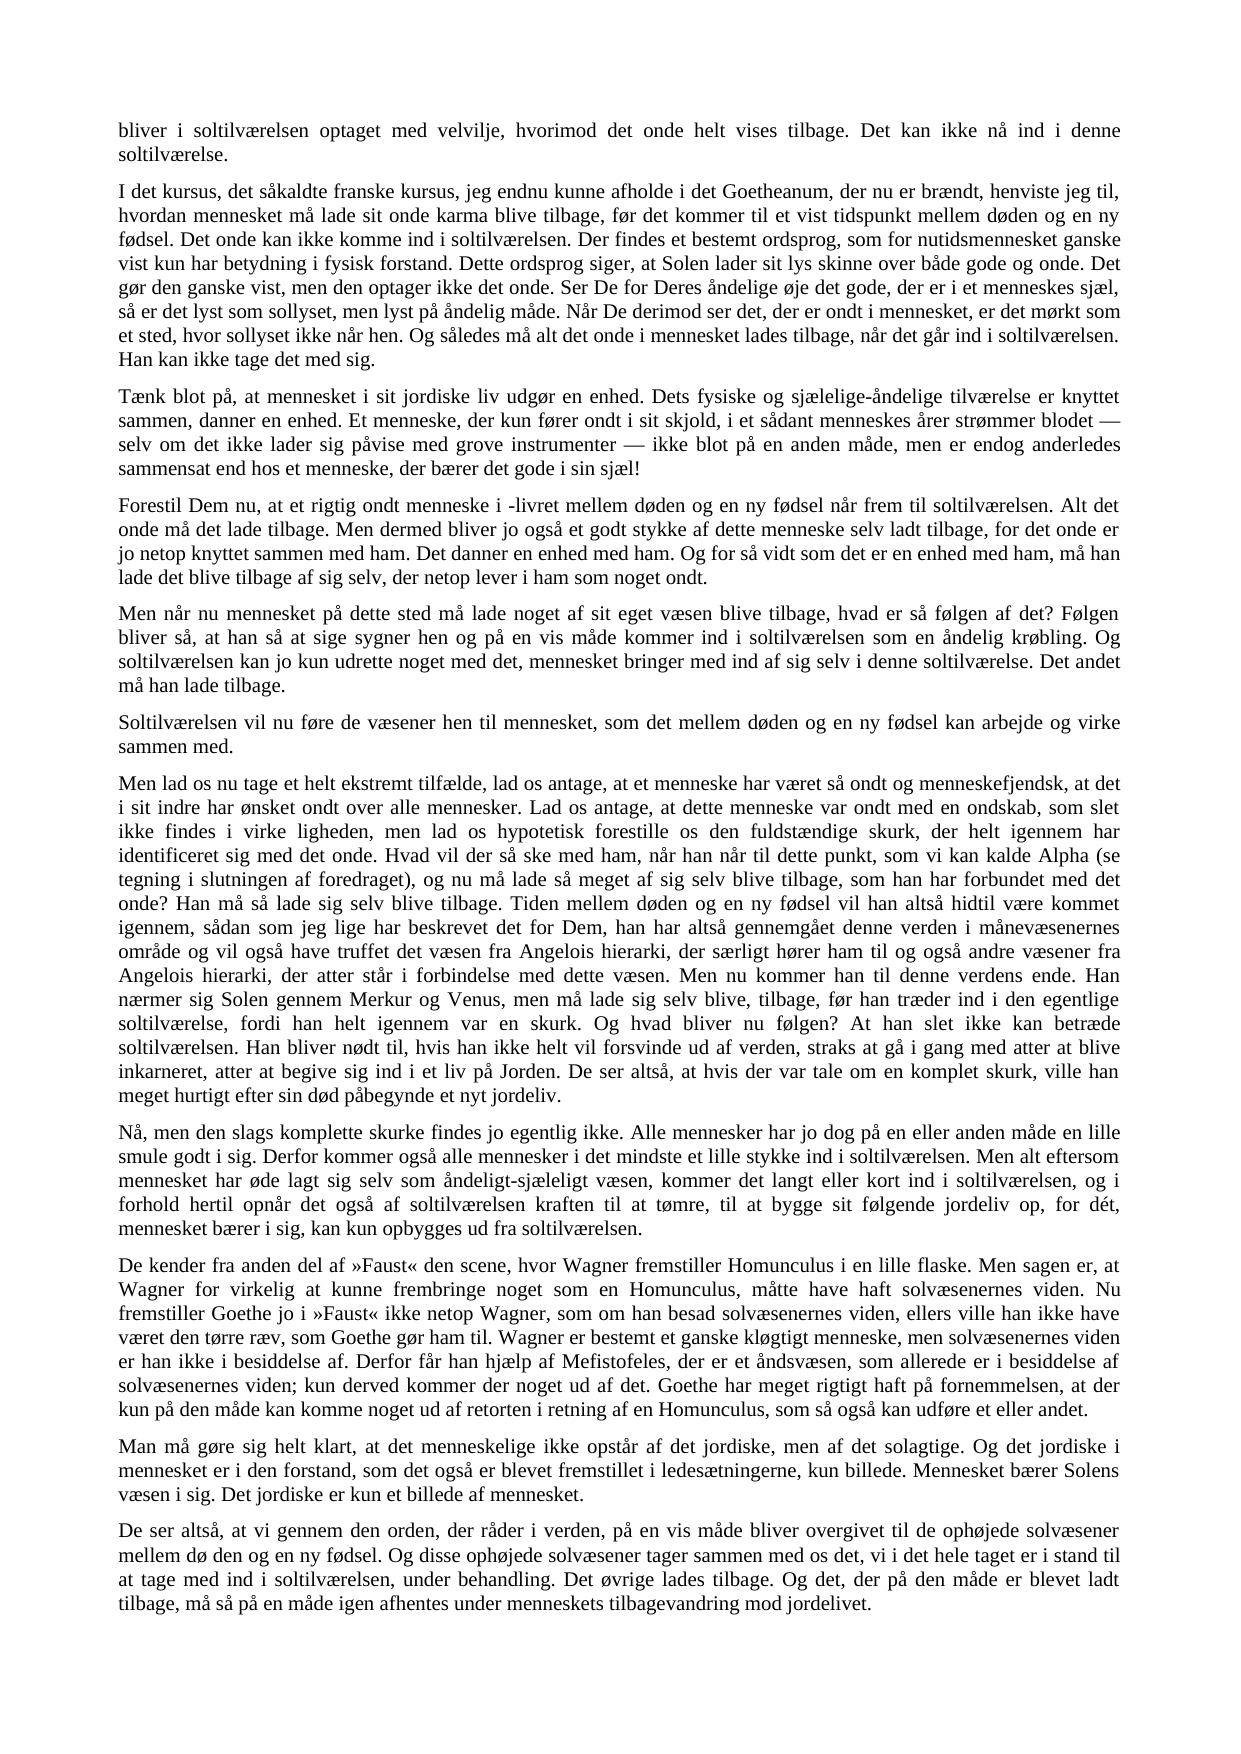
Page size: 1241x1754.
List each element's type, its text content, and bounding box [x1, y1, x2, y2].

text Nå, men den slags komplette skurke findes jo egentlig ikke. Alle mennesker har jo dog på en eller anden måde en lille smule godt i sig. Derfor kommer også alle mennesker i det mindste et lille stykke ind i soltilværelsen. Men alt eftersom mennesket har øde lagt sig selv som åndeligt-sjæleligt væsen, kommer det langt eller kort ind i soltilværelsen, og i forhold hertil opnår det også af soltilværelsen kraften til at tømre, til at bygge sit følgende jordeliv op, for dét, mennesket bærer i sig, kan kun opbygges ud fra soltilværelsen. [118, 1120, 1122, 1240]
text Men lad os nu tage et helt ekstremt tilfælde, lad os antage, at et menneske har været så ondt og menneskefjendsk, at det i sit indre har ønsket ondt over alle mennesker. Lad os antage, at dette menneske var ondt med en ondskab, som slet ikke findes i virke ligheden, men lad os hypotetisk forestille os den fuldstændige skurk, der helt igennem har identificeret sig med det onde. Hvad vil der så ske med ham, når han når til dette punkt, som vi kan kalde Alpha (se tegning i slutningen af foredraget), og nu må lade så meget af sig selv blive tilbage, som han har forbundet med det onde? Han må så lade sig selv blive tilbage. Tiden mellem døden og en ny fødsel vil han altså hidtil være kommet igennem, sådan som jeg lige har beskrevet det for Dem, han har altså gennemgået denne verden i månevæsenernes område og vil også have truffet det væsen fra Angelois hierarki, der særligt hører ham til og også andre væsener fra Angelois hierarki, der atter står i forbindelse med dette væsen. Men nu kommer han til denne verdens ende. Han nærmer sig Solen gennem Merkur og Venus, men må lade sig selv blive, tilbage, før han træder ind i den egentlige soltilværelse, fordi han helt igennem var en skurk. Og hvad bliver nu følgen? At han slet ikke kan betræde soltilværelsen. Han bliver nødt til, hvis han ikke helt vil forsvinde ud af verden, straks at gå i gang med atter at blive inkarneret, atter at begive sig ind i et liv på Jorden. De ser altså, at hvis der var tale om en komplet skurk, ville han meget hurtigt efter sin død påbegynde et nyt jordeliv. [118, 771, 1122, 1107]
text Man må gøre sig helt klart, at det menneskelige ikke opstår af det jordiske, men af det solagtige. Og det jordiske i mennesket er i den forstand, som det også er blevet fremstillet i ledesætningerne, kun billede. Mennesket bærer Solens væsen i sig. Det jordiske er kun et billede af mennesket. [118, 1434, 1122, 1506]
text De ser altså, at vi gennem den orden, der råder i verden, på en vis måde bliver overgivet til de ophøjede solvæsener mellem dø den og en ny fødsel. Og disse ophøjede solvæsener tager sammen med os det, vi i det hele taget er i stand til at tage med ind i soltilværelsen, under behandling. Det øvrige lades tilbage. Og det, der på den måde er blevet ladt tilbage, må så på en måde igen afhentes under menneskets tilbagevandring mod jordelivet. [118, 1518, 1122, 1615]
text Forestil Dem nu, at et rigtig ondt menneske i -livret mellem døden og en ny fødsel når frem til soltilværelsen. Alt det onde må det lade tilbage. Men dermed bliver jo også et godt stykke af dette menneske selv ladt tilbage, for det onde er jo netop knyttet sammen med ham. Det danner en enhed med ham. Og for så vidt som det er en enhed med ham, må han lade det blive tilbage af sig selv, der netop lever i ham som noget ondt. [118, 492, 1122, 589]
text Tænk blot på, at mennesket i sit jordiske liv udgør en enhed. Dets fysiske og sjælelige-åndelige tilværelse er knyttet sammen, danner en enhed. Et menneske, der kun fører ondt i sit skjold, i et sådant menneskes årer strømmer blodet — selv om det ikke lader sig påvise med grove instrumenter — ikke blot på en anden måde, men er endog anderledes sammensat end hos et menneske, der bærer det gode i sin sjæl! [118, 384, 1122, 480]
text bliver i soltilværelsen optaget med velvilje, hvorimod det onde helt vises tilbage. Det kan ikke nå ind i denne soltilværelse. [118, 118, 1122, 166]
text Men når nu mennesket på dette sted må lade noget af sit eget væsen blive tilbage, hvad er så følgen af det? Følgen bliver så, at han så at sige sygner hen og på en vis måde kommer ind i soltilværelsen som en åndelig krøbling. Og soltilværelsen kan jo kun udrette noget med det, mennesket bringer med ind af sig selv i denne soltilværelse. Det andet må han lade tilbage. [118, 601, 1122, 697]
text De kender fra anden del af »Faust« den scene, hvor Wagner fremstiller Homunculus i en lille flaske. Men sagen er, at Wagner for virkelig at kunne frembringe noget som en Homunculus, måtte have haft solvæsenernes viden. Nu fremstiller Goethe jo i »Faust« ikke netop Wagner, som om han besad solvæsenernes viden, ellers ville han ikke have været den tørre ræv, som Goethe gør ham til. Wagner er bestemt et ganske kløgtigt menneske, men solvæsenernes viden er han ikke i besiddelse af. Derfor får han hjælp af Mefistofeles, der er et åndsvæsen, som allerede er i besiddelse af solvæsenernes viden; kun derved kommer der noget ud af det. Goethe har meget rigtigt haft på fornemmelsen, at der kun på den måde kan komme noget ud af retorten i retning af en Homunculus, som så også kan udføre et eller andet. [118, 1253, 1122, 1421]
text Soltilværelsen vil nu føre de væsener hen til mennesket, som det mellem døden og en ny fødsel kan arbejde og virke sammen med. [118, 710, 1122, 758]
text I det kursus, det såkaldte franske kursus, jeg endnu kunne afholde i det Goetheanum, der nu er brændt, henviste jeg til, hvordan mennesket må lade sit onde karma blive tilbage, før det kommer til et vist tidspunkt mellem døden og en ny fødsel. Det onde kan ikke komme ind i soltilværelsen. Der findes et bestemt ordsprog, som for nutidsmennesket ganske vist kun har betydning i fysisk forstand. Dette ordsprog siger, at Solen lader sit lys skinne over både gode og onde. Det gør den ganske vist, men den optager ikke det onde. Ser De for Deres åndelige øje det gode, der er i et menneskes sjæl, så er det lyst som sollyset, men lyst på åndelig måde. Når De derimod ser det, der er ondt i mennesket, er det mørkt som et sted, hvor sollyset ikke når hen. Og således må alt det onde i mennesket lades tilbage, når det går ind i soltilværelsen. Han kan ikke tage det med sig. [118, 179, 1122, 371]
